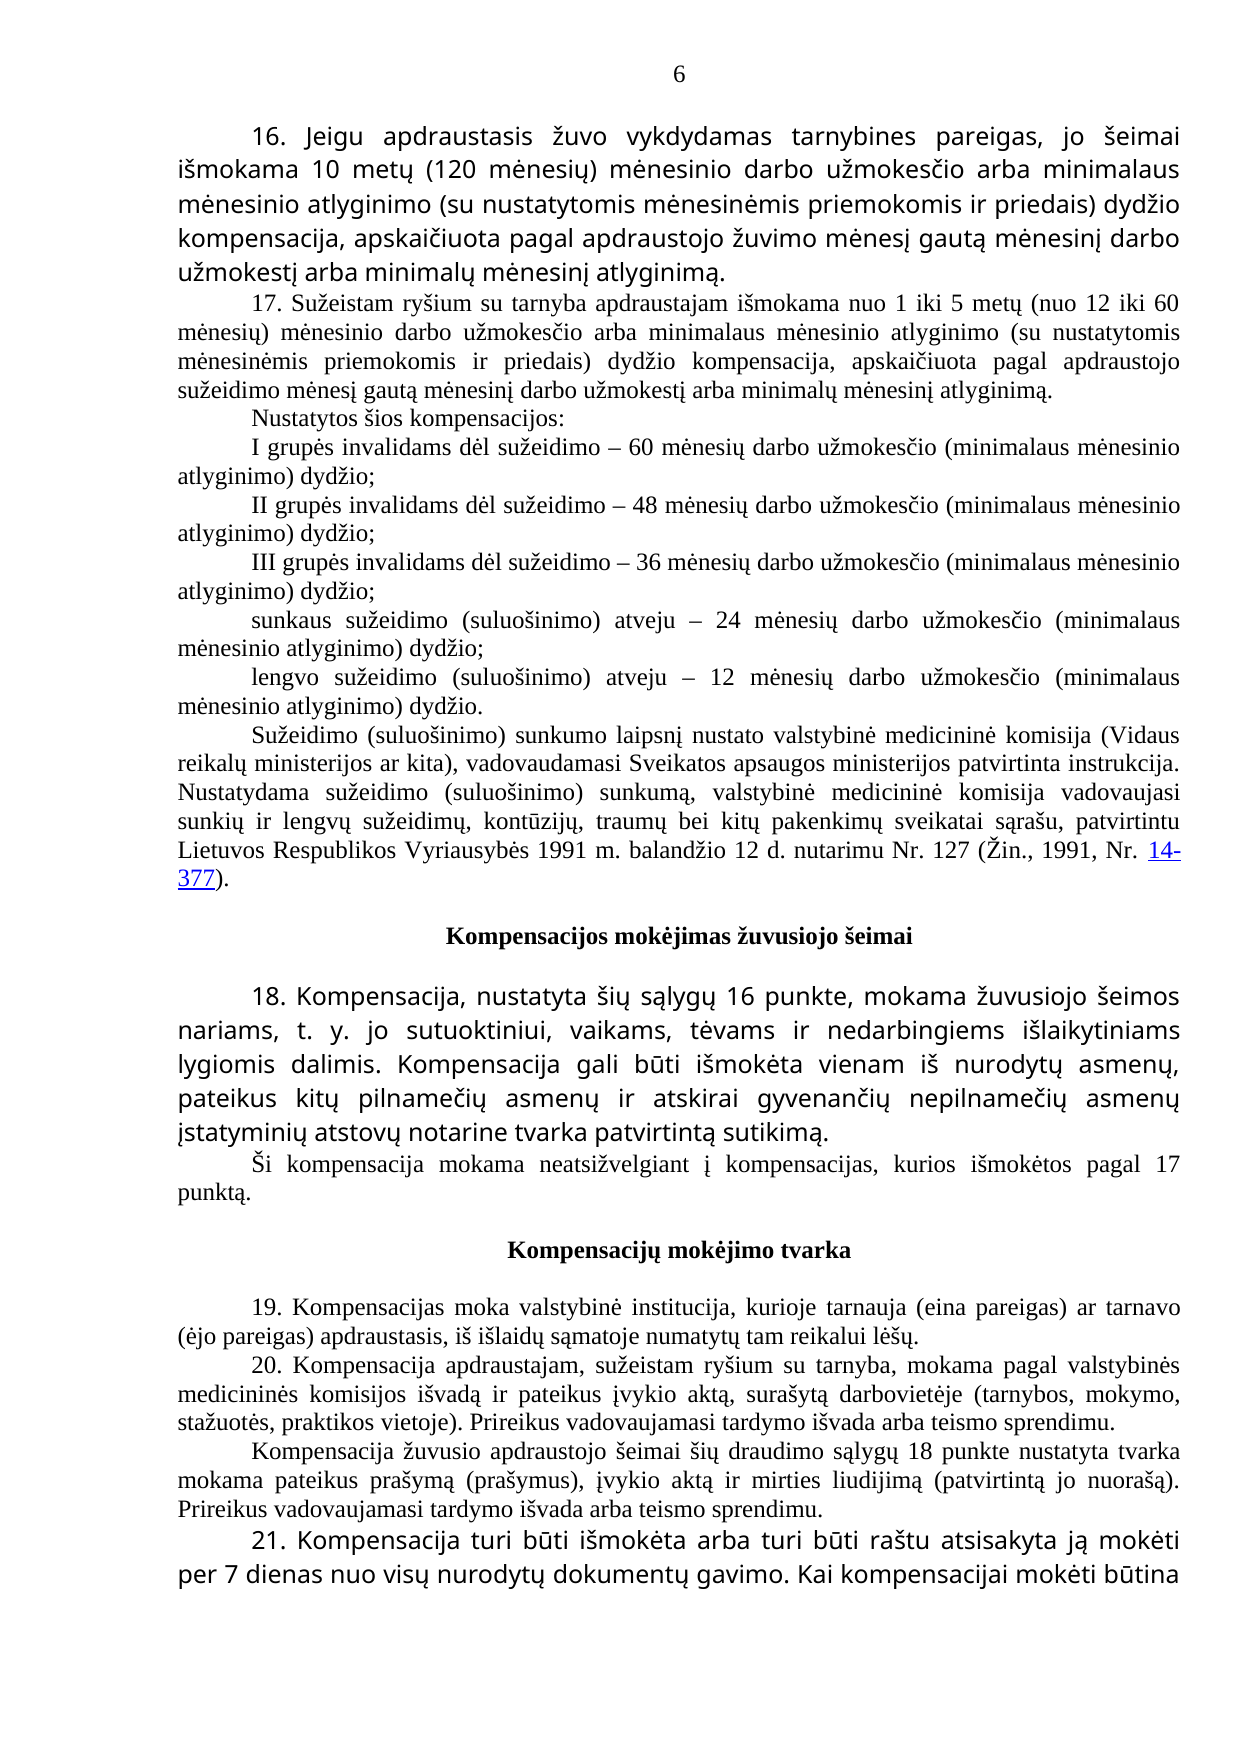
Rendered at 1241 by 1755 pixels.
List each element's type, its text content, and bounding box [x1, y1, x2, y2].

text Kompensacijos mokėjimas žuvusiojo šeimai [177, 921, 1181, 950]
text 19. Kompensacijas moka valstybinė institucija, kurioje tarnauja (eina pareigas) ar tarnavo (ėjo pareigas) apdraustasis, iš išlaidų sąmatoje numatytų tam reikalui lėšų. [177, 1292, 1181, 1350]
text 21. Kompensacija turi būti išmokėta arba turi būti raštu atsisakyta ją mokėti per 7 dienas nuo visų nurodytų dokumentų gavimo. Kai kompensacijai mokėti būtina [177, 1522, 1181, 1591]
text 18. Kompensacija, nustatyta šių sąlygų 16 punkte, mokama žuvusiojo šeimos nariams, t. y. jo sutuoktiniui, vaikams, tėvams ir nedarbingiems išlaikytiniams lygiomis dalimis. Kompensacija gali būti išmokėta vienam iš nurodytų asmenų, pateikus kitų pilnamečių asmenų ir atskirai gyvenančių nepilnamečių asmenų įstatyminių atstovų notarine tvarka patvirtintą sutikimą. [177, 978, 1181, 1149]
text 20. Kompensacija apdraustajam, sužeistam ryšium su tarnyba, mokama pagal valstybinės medicininės komisijos išvadą ir pateikus įvykio aktą, surašytą darbovietėje (tarnybos, mokymo, stažuotės, praktikos vietoje). Prireikus vadovaujamasi tardymo išvada arba teismo sprendimu. [177, 1350, 1181, 1436]
text III grupės invalidams dėl sužeidimo – 36 mėnesių darbo užmokesčio (minimalaus mėnesinio atlyginimo) dydžio; [177, 547, 1181, 605]
text sunkaus sužeidimo (suluošinimo) atveju – 24 mėnesių darbo užmokesčio (minimalaus mėnesinio atlyginimo) dydžio; [177, 605, 1181, 662]
text 16. Jeigu apdraustasis žuvo vykdydamas tarnybines pareigas, jo šeimai išmokama 10 metų (120 mėnesių) mėnesinio darbo užmokesčio arba minimalaus mėnesinio atlyginimo (su nustatytomis mėnesinėmis priemokomis ir priedais) dydžio kompensacija, apskaičiuota pagal apdraustojo žuvimo mėnesį gautą mėnesinį darbo užmokestį arba minimalų mėnesinį atlyginimą. [177, 118, 1181, 288]
text Kompensacijų mokėjimo tvarka [177, 1235, 1181, 1264]
text Ši kompensacija mokama neatsižvelgiant į kompensacijas, kurios išmokėtos pagal 17 punktą. [177, 1149, 1181, 1206]
text I grupės invalidams dėl sužeidimo – 60 mėnesių darbo užmokesčio (minimalaus mėnesinio atlyginimo) dydžio; [177, 432, 1181, 490]
text 17. Sužeistam ryšium su tarnyba apdraustajam išmokama nuo 1 iki 5 metų (nuo 12 iki 60 mėnesių) mėnesinio darbo užmokesčio arba minimalaus mėnesinio atlyginimo (su nustatytomis mėnesinėmis priemokomis ir priedais) dydžio kompensacija, apskaičiuota pagal apdraustojo sužeidimo mėnesį gautą mėnesinį darbo užmokestį arba minimalų mėnesinį atlyginimą. [177, 288, 1181, 403]
text lengvo sužeidimo (suluošinimo) atveju – 12 mėnesių darbo užmokesčio (minimalaus mėnesinio atlyginimo) dydžio. [177, 662, 1181, 720]
text Kompensacija žuvusio apdraustojo šeimai šių draudimo sąlygų 18 punkte nustatyta tvarka mokama pateikus prašymą (prašymus), įvykio aktą ir mirties liudijimą (patvirtintą jo nuorašą). Prireikus vadovaujamasi tardymo išvada arba teismo sprendimu. [177, 1436, 1181, 1522]
text Sužeidimo (suluošinimo) sunkumo laipsnį nustato valstybinė medicininė komisija (Vidaus reikalų ministerijos ar kita), vadovaudamasi Sveikatos apsaugos ministerijos patvirtinta instrukcija. Nustatydama sužeidimo (suluošinimo) sunkumą, valstybinė medicininė komisija vadovaujasi sunkių ir lengvų sužeidimų, kontūzijų, traumų bei kitų pakenkimų sveikatai sąrašu, patvirtintu Lietuvos Respublikos Vyriausybės 1991 m. balandžio 12 d. nutarimu Nr. 127 (Žin., 1991, Nr. 14-377). [177, 720, 1181, 892]
text Nustatytos šios kompensacijos: [177, 403, 1181, 432]
text II grupės invalidams dėl sužeidimo – 48 mėnesių darbo užmokesčio (minimalaus mėnesinio atlyginimo) dydžio; [177, 490, 1181, 547]
